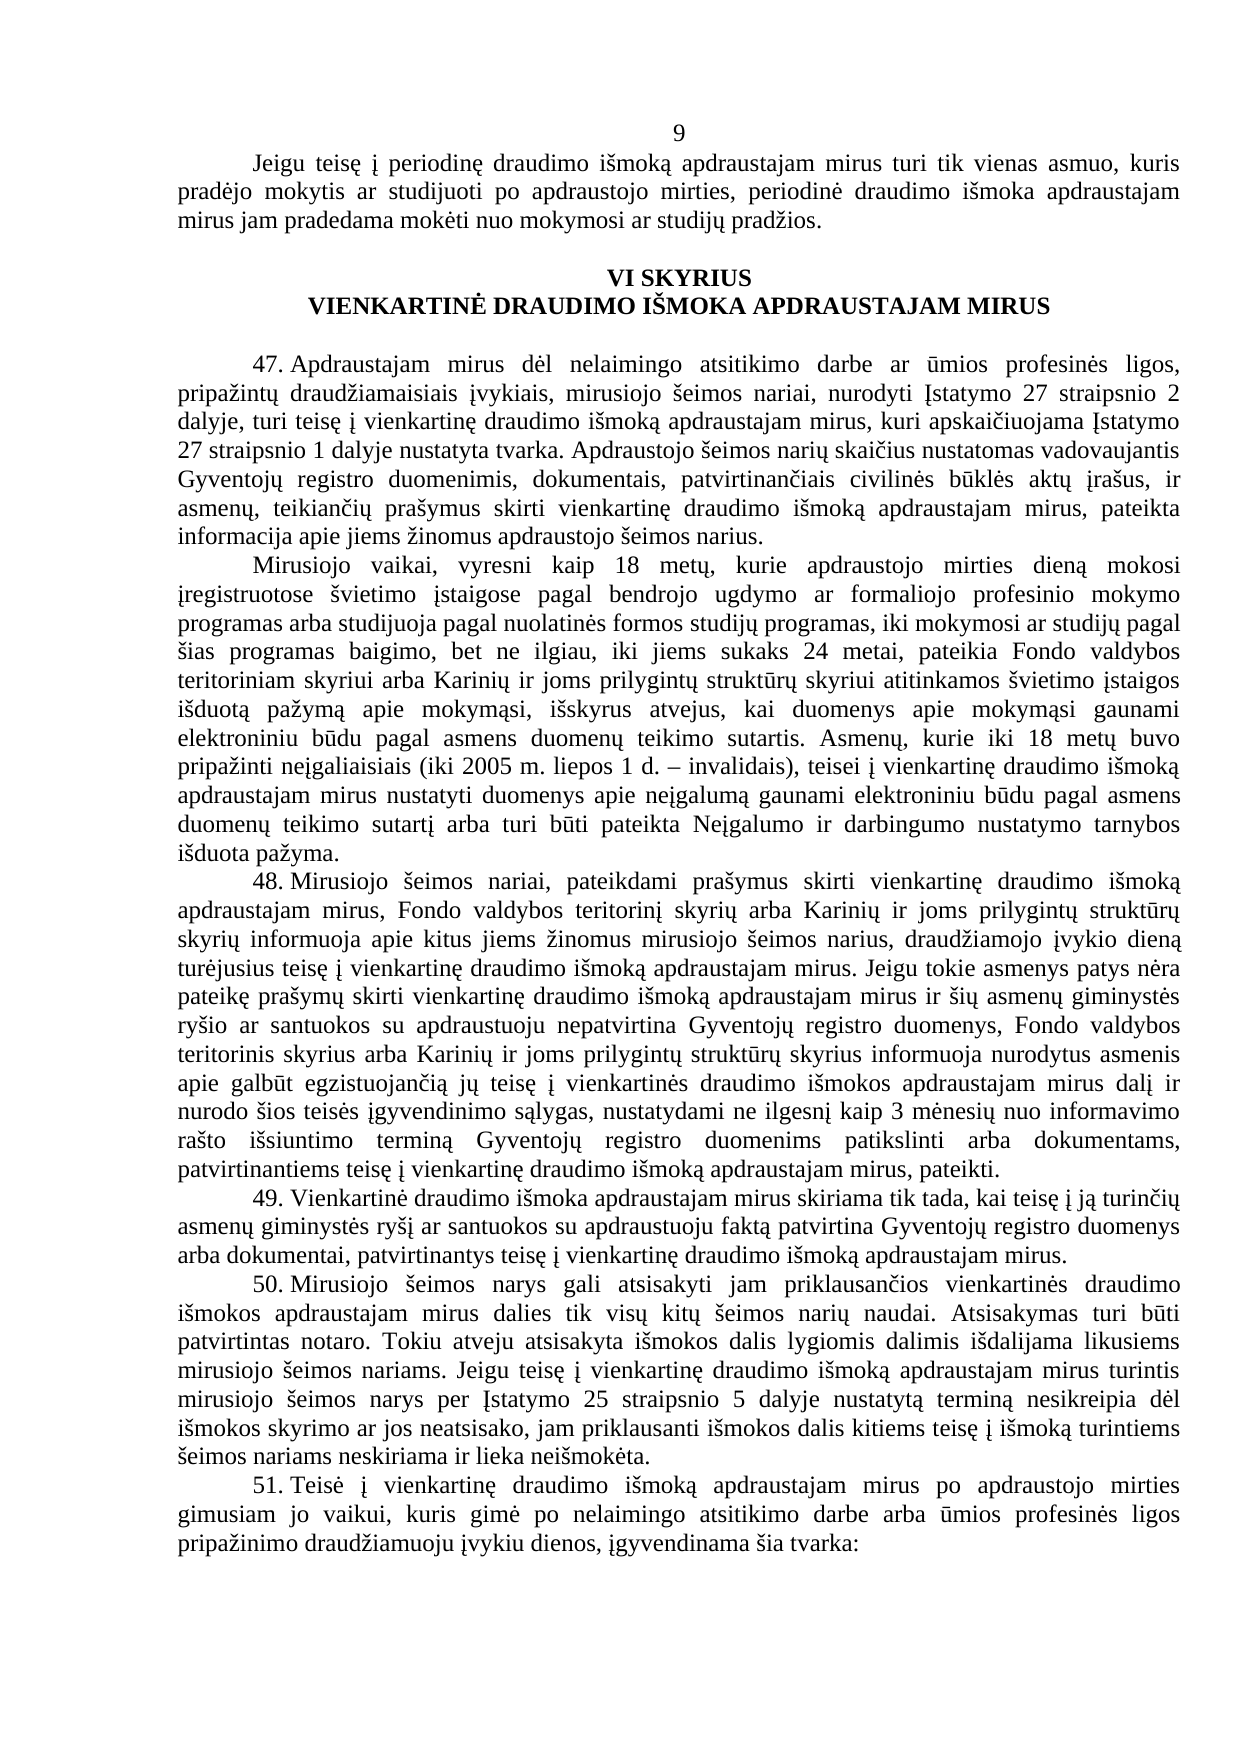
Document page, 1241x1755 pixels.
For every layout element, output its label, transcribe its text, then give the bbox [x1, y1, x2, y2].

text 51. Teisė į vienkartinę draudimo išmoką apdraustajam mirus po apdraustojo mirties gimusiam jo vaikui, kuris gimė po nelaimingo atsitikimo darbe arba ūmios profesinės ligos pripažinimo draudžiamuoju įvykiu dienos, įgyvendinama šia tvarka: [177, 1470, 1181, 1556]
text 48. Mirusiojo šeimos nariai, pateikdami prašymus skirti vienkartinę draudimo išmoką apdraustajam mirus, Fondo valdybos teritorinį skyrių arba Karinių ir joms prilygintų struktūrų skyrių informuoja apie kitus jiems žinomus mirusiojo šeimos narius, draudžiamojo įvykio dieną turėjusius teisę į vienkartinę draudimo išmoką apdraustajam mirus. Jeigu tokie asmenys patys nėra pateikę prašymų skirti vienkartinę draudimo išmoką apdraustajam mirus ir šių asmenų giminystės ryšio ar santuokos su apdraustuoju nepatvirtina Gyventojų registro duomenys, Fondo valdybos teritorinis skyrius arba Karinių ir joms prilygintų struktūrų skyrius informuoja nurodytus asmenis apie galbūt egzistuojančią jų teisę į vienkartinės draudimo išmokos apdraustajam mirus dalį ir nurodo šios teisės įgyvendinimo sąlygas, nustatydami ne ilgesnį kaip 3 mėnesių nuo informavimo rašto išsiuntimo terminą Gyventojų registro duomenims patikslinti arba dokumentams, patvirtinantiems teisę į vienkartinę draudimo išmoką apdraustajam mirus, pateikti. [177, 866, 1181, 1183]
text Mirusiojo vaikai, vyresni kaip 18 metų, kurie apdraustojo mirties dieną mokosi įregistruotose švietimo įstaigose pagal bendrojo ugdymo ar formaliojo profesinio mokymo programas arba studijuoja pagal nuolatinės formos studijų programas, iki mokymosi ar studijų pagal šias programas baigimo, bet ne ilgiau, iki jiems sukaks 24 metai, pateikia Fondo valdybos teritoriniam skyriui arba Karinių ir joms prilygintų struktūrų skyriui atitinkamos švietimo įstaigos išduotą pažymą apie mokymąsi, išskyrus atvejus, kai duomenys apie mokymąsi gaunami elektroniniu būdu pagal asmens duomenų teikimo sutartis. Asmenų, kurie iki 18 metų buvo pripažinti neįgaliaisiais (iki 2005 m. liepos 1 d. – invalidais), teisei į vienkartinę draudimo išmoką apdraustajam mirus nustatyti duomenys apie neįgalumą gaunami elektroniniu būdu pagal asmens duomenų teikimo sutartį arba turi būti pateikta Neįgalumo ir darbingumo nustatymo tarnybos išduota pažyma. [177, 550, 1181, 866]
text 47. Apdraustajam mirus dėl nelaimingo atsitikimo darbe ar ūmios profesinės ligos, pripažintų draudžiamaisiais įvykiais, mirusiojo šeimos nariai, nurodyti Įstatymo 27 straipsnio 2 dalyje, turi teisę į vienkartinę draudimo išmoką apdraustajam mirus, kuri apskaičiuojama Įstatymo 27 straipsnio 1 dalyje nustatyta tvarka. Apdraustojo šeimos narių skaičius nustatomas vadovaujantis Gyventojų registro duomenimis, dokumentais, patvirtinančiais civilinės būklės aktų įrašus, ir asmenų, teikiančių prašymus skirti vienkartinę draudimo išmoką apdraustajam mirus, pateikta informacija apie jiems žinomus apdraustojo šeimos narius. [177, 349, 1181, 550]
text VIENKARTINĖ DRAUDIMO IŠMOKA APDRAUSTAJAM MIRUS [177, 291, 1181, 320]
text Jeigu teisę į periodinę draudimo išmoką apdraustajam mirus turi tik vienas asmuo, kuris pradėjo mokytis ar studijuoti po apdraustojo mirties, periodinė draudimo išmoka apdraustajam mirus jam pradedama mokėti nuo mokymosi ar studijų pradžios. [177, 148, 1181, 234]
text 50. Mirusiojo šeimos narys gali atsisakyti jam priklausančios vienkartinės draudimo išmokos apdraustajam mirus dalies tik visų kitų šeimos narių naudai. Atsisakymas turi būti patvirtintas notaro. Tokiu atveju atsisakyta išmokos dalis lygiomis dalimis išdalijama likusiems mirusiojo šeimos nariams. Jeigu teisę į vienkartinę draudimo išmoką apdraustajam mirus turintis mirusiojo šeimos narys per Įstatymo 25 straipsnio 5 dalyje nustatytą terminą nesikreipia dėl išmokos skyrimo ar jos neatsisako, jam priklausanti išmokos dalis kitiems teisę į išmoką turintiems šeimos nariams neskiriama ir lieka neišmokėta. [177, 1269, 1181, 1470]
text VI SKYRIUS [177, 263, 1181, 291]
text 49. Vienkartinė draudimo išmoka apdraustajam mirus skiriama tik tada, kai teisę į ją turinčių asmenų giminystės ryšį ar santuokos su apdraustuoju faktą patvirtina Gyventojų registro duomenys arba dokumentai, patvirtinantys teisę į vienkartinę draudimo išmoką apdraustajam mirus. [177, 1183, 1181, 1269]
